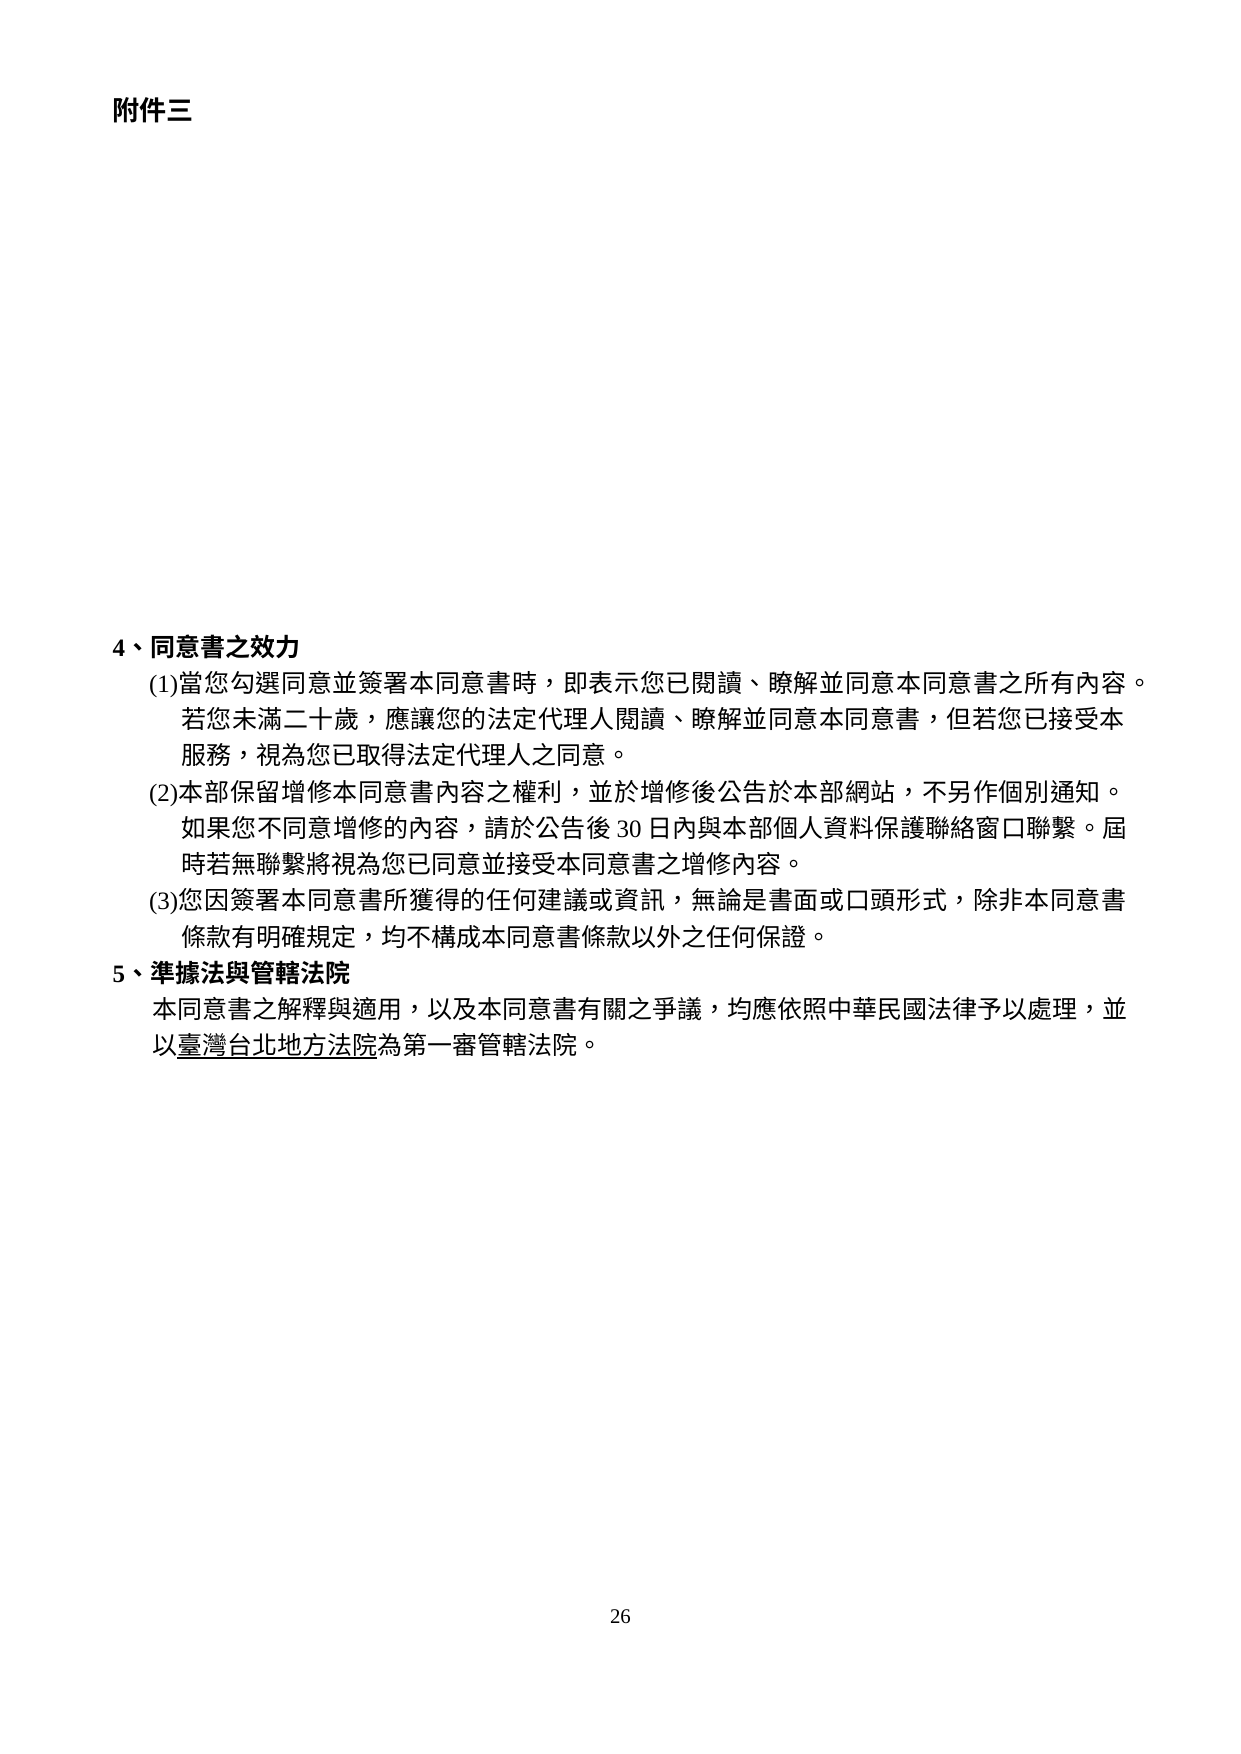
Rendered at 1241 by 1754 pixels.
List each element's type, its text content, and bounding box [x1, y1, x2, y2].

text (1)當您勾選同意並簽署本同意書時，即表示您已閱讀、瞭解並同意本同意書之所有內容。若您未滿二十歲，應讓您的法定代理人閱讀、瞭解並同意本同意書，但若您已接受本服務，視為您已取得法定代理人之同意。 [149, 663, 1128, 772]
text 4、同意書之效力 [112, 627, 1128, 663]
text 本同意書之解釋與適用，以及本同意書有關之爭議，均應依照中華民國法律予以處理，並以臺灣台北地方法院為第一審管轄法院。 [152, 989, 1128, 1062]
text 5、準據法與管轄法院 [112, 953, 1128, 989]
text (3)您因簽署本同意書所獲得的任何建議或資訊，無論是書面或口頭形式，除非本同意書條款有明確規定，均不構成本同意書條款以外之任何保證。 [149, 881, 1128, 953]
text (2)本部保留增修本同意書內容之權利，並於增修後公告於本部網站，不另作個別通知。如果您不同意增修的內容，請於公告後30日內與本部個人資料保護聯絡窗口聯繫。屆時若無聯繫將視為您已同意並接受本同意書之增修內容。 [149, 772, 1128, 881]
